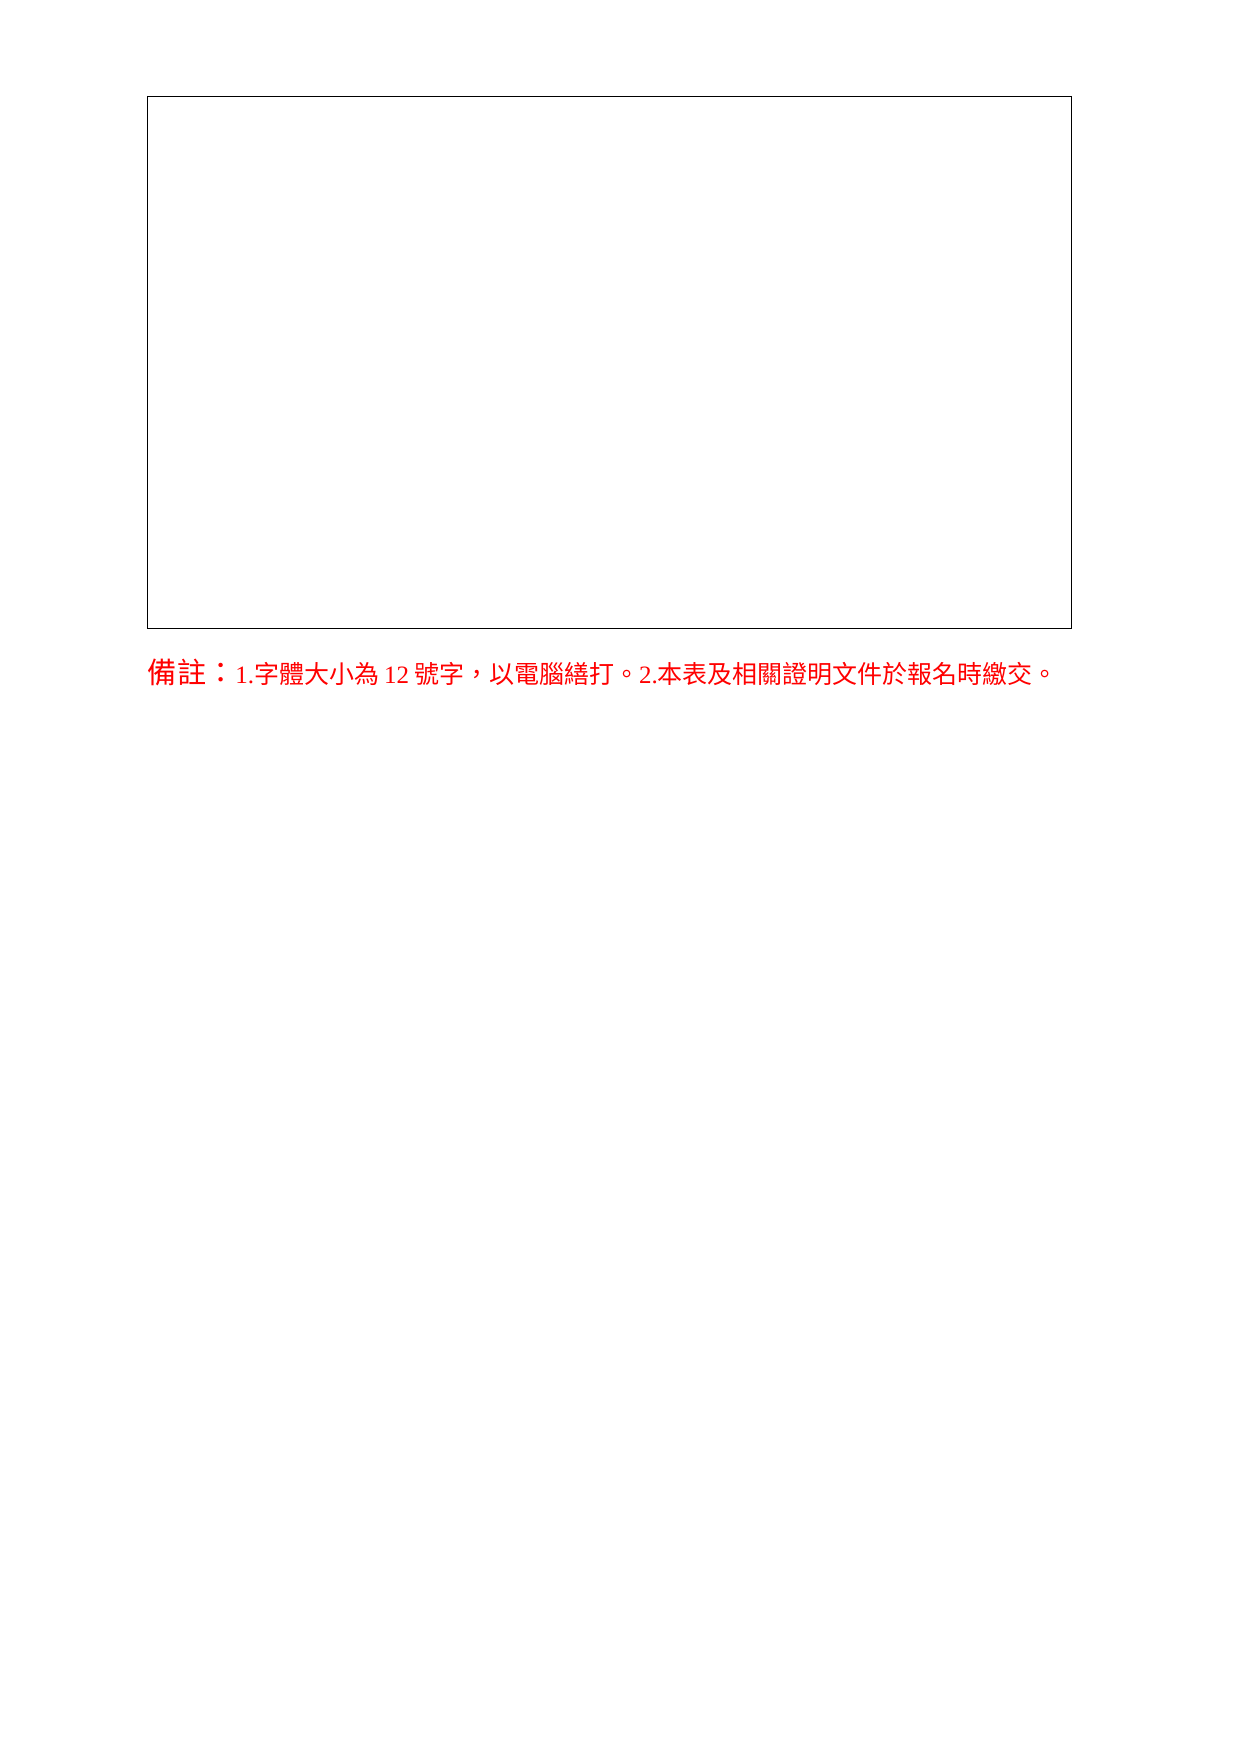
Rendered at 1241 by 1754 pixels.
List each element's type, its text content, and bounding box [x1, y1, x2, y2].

text 備註：1.字體大小為12號字，以電腦繕打。2.本表及相關證明文件於報名時繳交。 [148, 629, 1092, 691]
table_cell [148, 97, 1071, 628]
